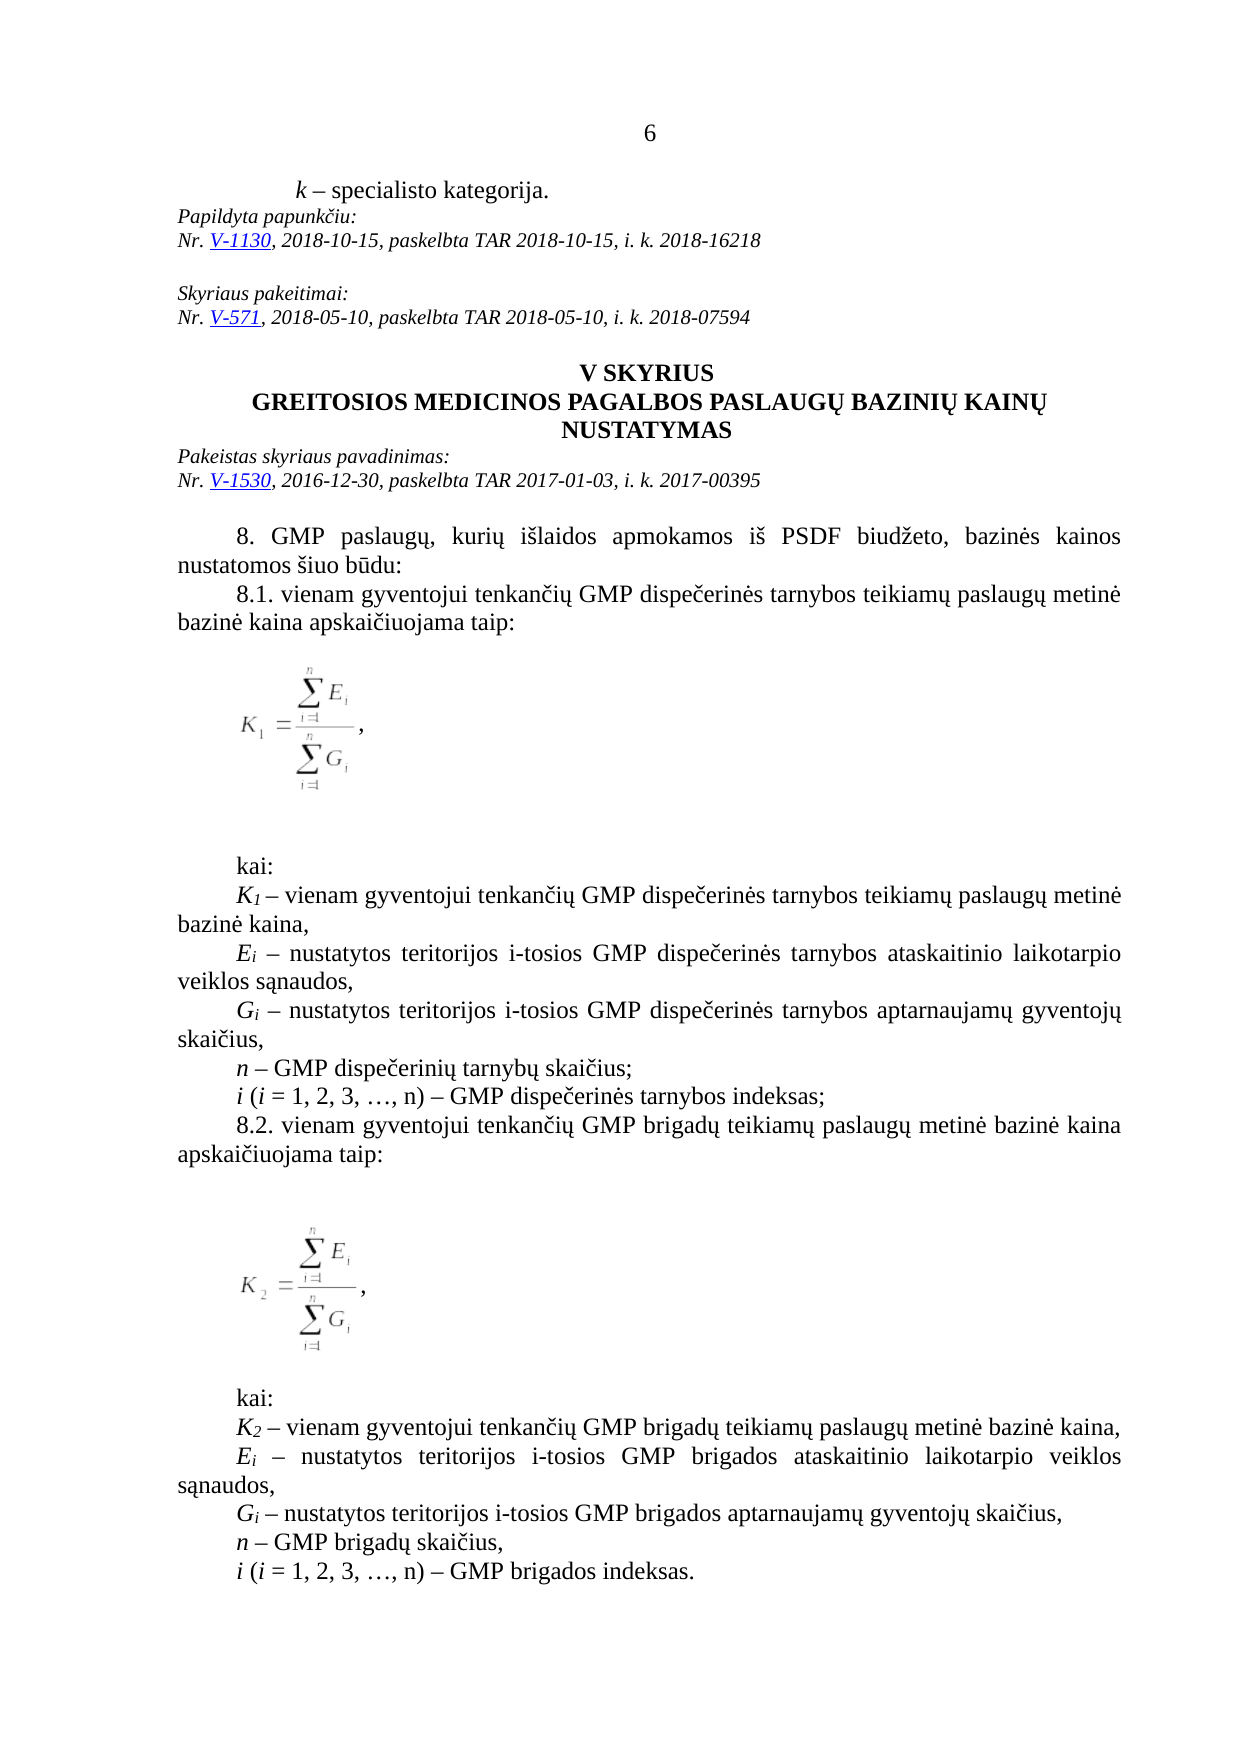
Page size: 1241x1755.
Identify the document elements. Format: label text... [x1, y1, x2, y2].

text i (i = 1, 2, 3, …, n) – GMP dispečerinės tarnybos indeksas; [177, 1081, 1122, 1110]
text k – specialisto kategorija. [177, 176, 1122, 204]
text K2 – vienam gyventojui tenkančių GMP brigadų teikiamų paslaugų metinė bazinė kaina, [177, 1412, 1122, 1441]
text 8.1. vienam gyventojui tenkančių GMP dispečerinės tarnybos teikiamų paslaugų metinė bazinė kaina apskaičiuojama taip: [177, 579, 1122, 636]
text Gi – nustatytos teritorijos i-tosios GMP brigados aptarnaujamų gyventojų skaičius, [177, 1498, 1122, 1527]
text Papildyta papunkčiu: [177, 204, 1122, 228]
text Nr. V-1530, 2016-12-30, paskelbta TAR 2017-01-03, i. k. 2017-00395 [177, 468, 1122, 492]
text , [177, 636, 1122, 794]
text n – GMP brigadų skaičius, [177, 1527, 1122, 1556]
text Ei – nustatytos teritorijos i-tosios GMP brigados ataskaitinio laikotarpio veiklos sąnaudos, [177, 1441, 1122, 1498]
text 8. GMP paslaugų, kurių išlaidos apmokamos iš PSDF biudžeto, bazinės kainos nustatomos šiuo būdu: [177, 521, 1122, 579]
text K1 – vienam gyventojui tenkančių GMP dispečerinės tarnybos teikiamų paslaugų metinė bazinė kaina, [177, 880, 1122, 938]
text Gi – nustatytos teritorijos i-tosios GMP dispečerinės tarnybos aptarnaujamų gyventojų skaičius, [177, 995, 1122, 1053]
text Pakeistas skyriaus pavadinimas: [177, 444, 1122, 468]
text Ei – nustatytos teritorijos i-tosios GMP dispečerinės tarnybos ataskaitinio laikotarpio veiklos sąnaudos, [177, 938, 1122, 995]
text Nr. V-571, 2018-05-10, paskelbta TAR 2018-05-10, i. k. 2018-07594 [177, 305, 1122, 329]
text 8.2. vienam gyventojui tenkančių GMP brigadų teikiamų paslaugų metinė bazinė kaina apskaičiuojama taip: [177, 1110, 1122, 1168]
text n – GMP dispečerinių tarnybų skaičius; [177, 1053, 1122, 1081]
text i (i = 1, 2, 3, …, n) – GMP brigados indeksas. [177, 1556, 1122, 1585]
text V SKYRIUS GREITOSIOS MEDICINOS PAGALBOS PASLAUGŲ BAZINIŲ KAINŲ NUSTATYMAS [177, 358, 1122, 444]
text Nr. V-1130, 2018-10-15, paskelbta TAR 2018-10-15, i. k. 2018-16218 [177, 228, 1122, 252]
text kai: [177, 851, 1122, 880]
text Skyriaus pakeitimai: [177, 281, 1122, 305]
text kai: [177, 1383, 1122, 1412]
text , [177, 1196, 1122, 1355]
